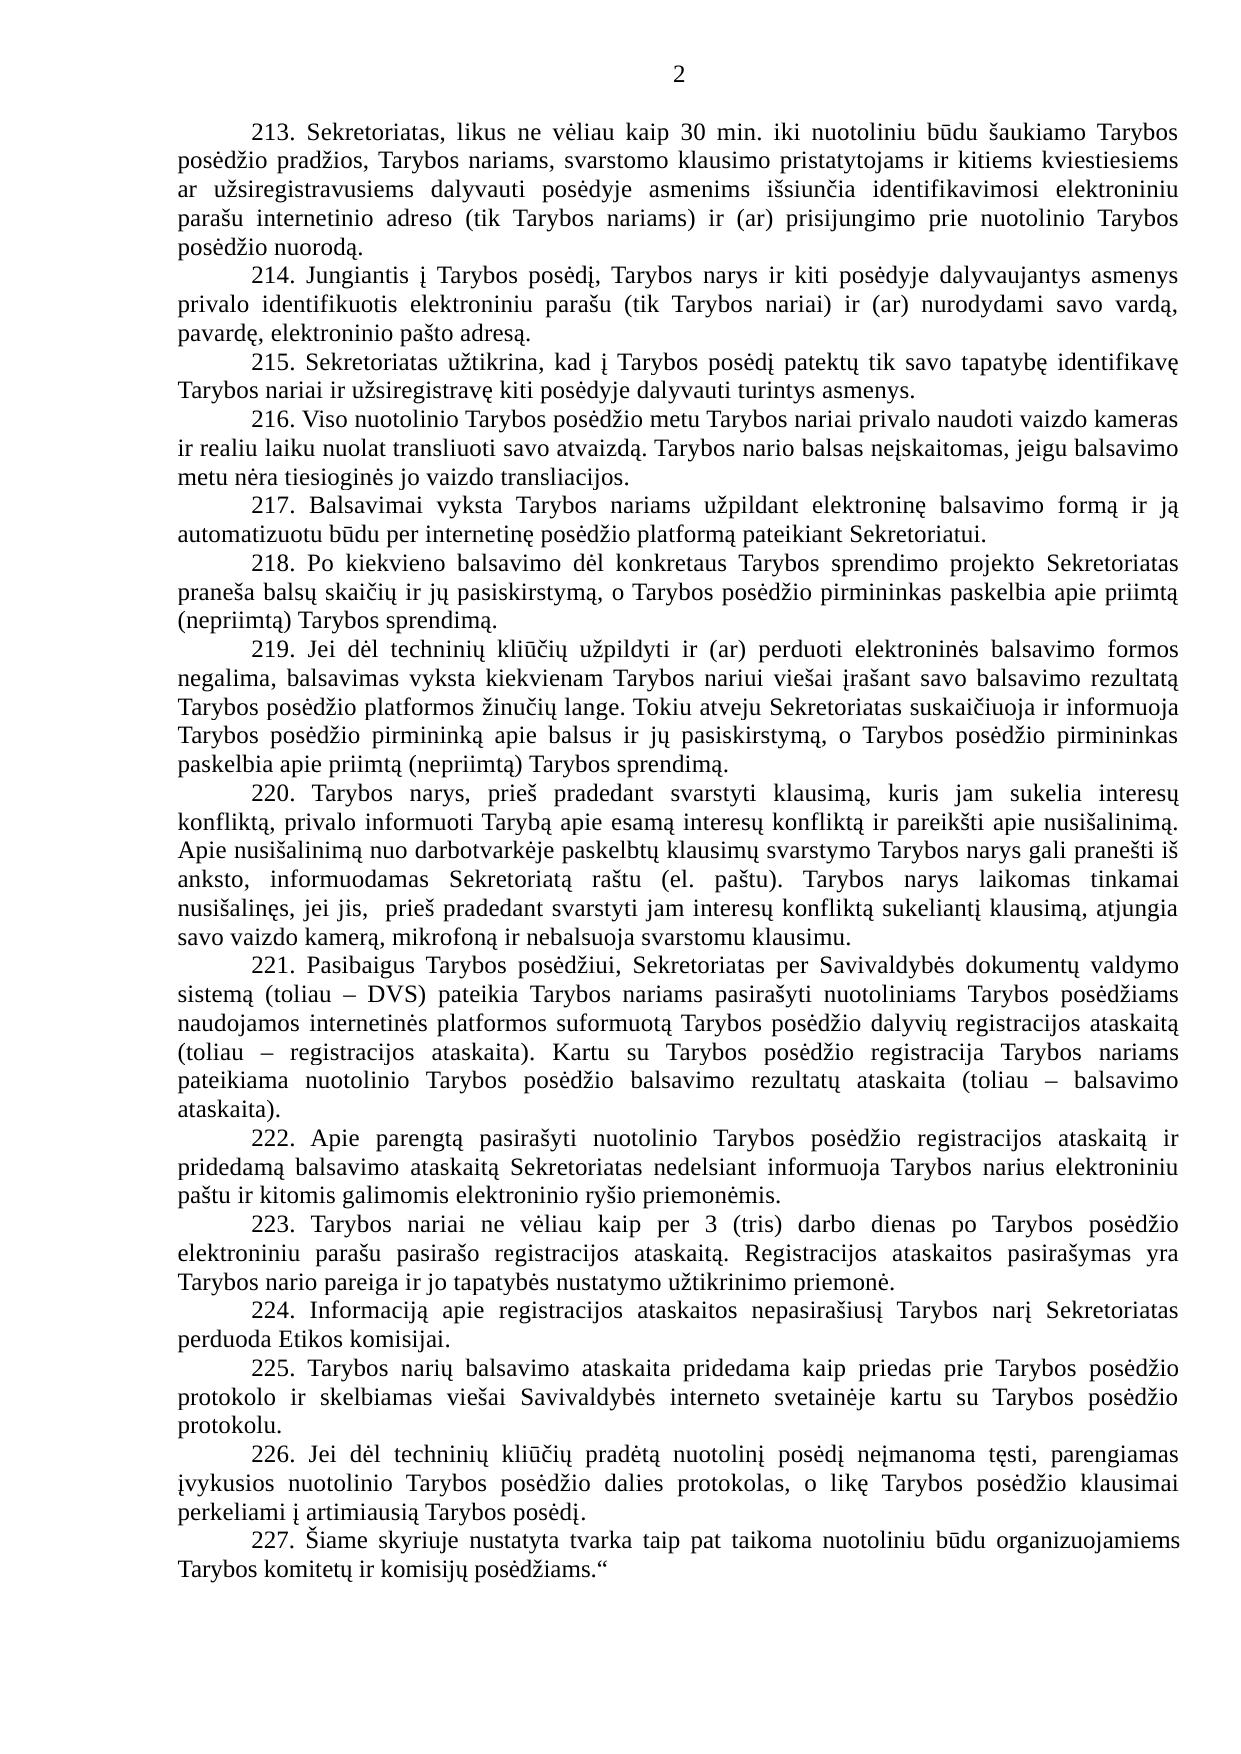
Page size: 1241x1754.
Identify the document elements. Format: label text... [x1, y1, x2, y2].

text 227. Šiame skyriuje nustatyta tvarka taip pat taikoma nuotoliniu būdu organizuojamiems Tarybos komitetų ir komisijų posėdžiams.“ [177, 1525, 1181, 1583]
text 217. Balsavimai vyksta Tarybos nariams užpildant elektroninę balsavimo formą ir ją automatizuotu būdu per internetinę posėdžio platformą pateikiant Sekretoriatui. [177, 490, 1181, 548]
text 222. Apie parengtą pasirašyti nuotolinio Tarybos posėdžio registracijos ataskaitą ir pridedamą balsavimo ataskaitą Sekretoriatas nedelsiant informuoja Tarybos narius elektroniniu paštu ir kitomis galimomis elektroninio ryšio priemonėmis. [177, 1123, 1181, 1209]
text 223. Tarybos nariai ne vėliau kaip per 3 (tris) darbo dienas po Tarybos posėdžio elektroniniu parašu pasirašo registracijos ataskaitą. Registracijos ataskaitos pasirašymas yra Tarybos nario pareiga ir jo tapatybės nustatymo užtikrinimo priemonė. [177, 1209, 1181, 1295]
text 226. Jei dėl techninių kliūčių pradėtą nuotolinį posėdį neįmanoma tęsti, parengiamas įvykusios nuotolinio Tarybos posėdžio dalies protokolas, o likę Tarybos posėdžio klausimai perkeliami į artimiausią Tarybos posėdį. [177, 1439, 1181, 1525]
text 219. Jei dėl techninių kliūčių užpildyti ir (ar) perduoti elektroninės balsavimo formos negalima, balsavimas vyksta kiekvienam Tarybos nariui viešai įrašant savo balsavimo rezultatą Tarybos posėdžio platformos žinučių lange. Tokiu atveju Sekretoriatas suskaičiuoja ir informuoja Tarybos posėdžio pirmininką apie balsus ir jų pasiskirstymą, o Tarybos posėdžio pirmininkas paskelbia apie priimtą (nepriimtą) Tarybos sprendimą. [177, 634, 1181, 778]
text 216. Viso nuotolinio Tarybos posėdžio metu Tarybos nariai privalo naudoti vaizdo kameras ir realiu laiku nuolat transliuoti savo atvaizdą. Tarybos nario balsas neįskaitomas, jeigu balsavimo metu nėra tiesioginės jo vaizdo transliacijos. [177, 404, 1181, 490]
text 224. Informaciją apie registracijos ataskaitos nepasirašiusį Tarybos narį Sekretoriatas perduoda Etikos komisijai. [177, 1295, 1181, 1353]
text 220. Tarybos narys, prieš pradedant svarstyti klausimą, kuris jam sukelia interesų konfliktą, privalo informuoti Tarybą apie esamą interesų konfliktą ir pareikšti apie nusišalinimą. Apie nusišalinimą nuo darbotvarkėje paskelbtų klausimų svarstymo Tarybos narys gali pranešti iš anksto, informuodamas Sekretoriatą raštu (el. paštu). Tarybos narys laikomas tinkamai nusišalinęs, jei jis, prieš pradedant svarstyti jam interesų konfliktą sukeliantį klausimą, atjungia savo vaizdo kamerą, mikrofoną ir nebalsuoja svarstomu klausimu. [177, 778, 1181, 950]
text 225. Tarybos narių balsavimo ataskaita pridedama kaip priedas prie Tarybos posėdžio protokolo ir skelbiamas viešai Savivaldybės interneto svetainėje kartu su Tarybos posėdžio protokolu. [177, 1353, 1181, 1439]
text 218. Po kiekvieno balsavimo dėl konkretaus Tarybos sprendimo projekto Sekretoriatas praneša balsų skaičių ir jų pasiskirstymą, o Tarybos posėdžio pirmininkas paskelbia apie priimtą (nepriimtą) Tarybos sprendimą. [177, 548, 1181, 634]
text 221. Pasibaigus Tarybos posėdžiui, Sekretoriatas per Savivaldybės dokumentų valdymo sistemą (toliau – DVS) pateikia Tarybos nariams pasirašyti nuotoliniams Tarybos posėdžiams naudojamos internetinės platformos suformuotą Tarybos posėdžio dalyvių registracijos ataskaitą (toliau – registracijos ataskaita). Kartu su Tarybos posėdžio registracija Tarybos nariams pateikiama nuotolinio Tarybos posėdžio balsavimo rezultatų ataskaita (toliau – balsavimo ataskaita). [177, 950, 1181, 1123]
text 215. Sekretoriatas užtikrina, kad į Tarybos posėdį patektų tik savo tapatybę identifikavę Tarybos nariai ir užsiregistravę kiti posėdyje dalyvauti turintys asmenys. [177, 347, 1181, 404]
text 213. Sekretoriatas, likus ne vėliau kaip 30 min. iki nuotoliniu būdu šaukiamo Tarybos posėdžio pradžios, Tarybos nariams, svarstomo klausimo pristatytojams ir kitiems kviestiesiems ar užsiregistravusiems dalyvauti posėdyje asmenims išsiunčia identifikavimosi elektroniniu parašu internetinio adreso (tik Tarybos nariams) ir (ar) prisijungimo prie nuotolinio Tarybos posėdžio nuorodą. [177, 117, 1181, 260]
text 214. Jungiantis į Tarybos posėdį, Tarybos narys ir kiti posėdyje dalyvaujantys asmenys privalo identifikuotis elektroniniu parašu (tik Tarybos nariai) ir (ar) nurodydami savo vardą, pavardę, elektroninio pašto adresą. [177, 260, 1181, 347]
